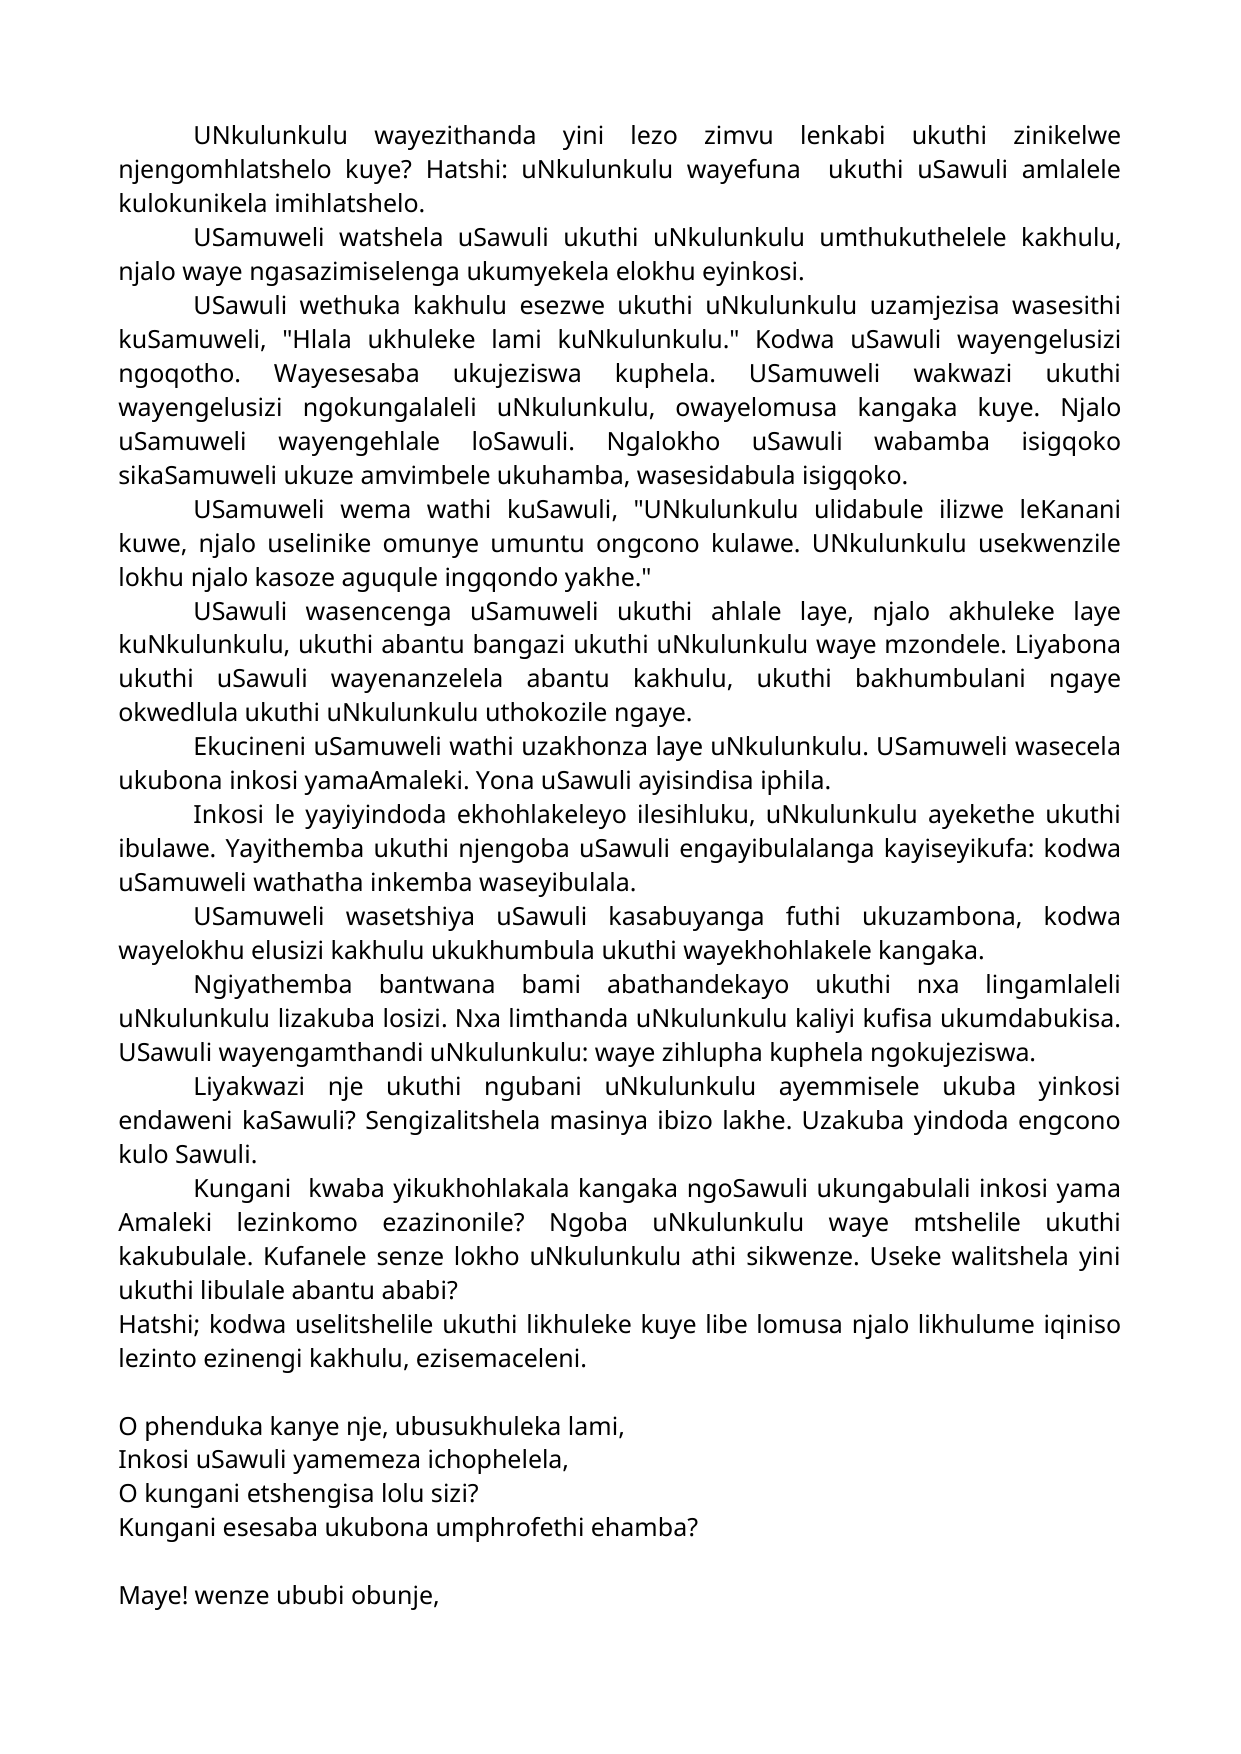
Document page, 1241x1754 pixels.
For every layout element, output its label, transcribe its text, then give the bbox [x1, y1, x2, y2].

text Maye! wenze ububi obunje, [118, 1578, 1122, 1612]
text Kungani kwaba yikukhohlakala kangaka ngoSawuli ukungabulali inkosi yama Amaleki lezinkomo ezazinonile? Ngoba uNkulunkulu waye mtshelile ukuthi kakubulale. Kufanele senze lokho uNkulunkulu athi sikwenze. Useke walitshela yini ukuthi libulale abantu ababi? [118, 1171, 1122, 1307]
text USamuweli watshela uSawuli ukuthi uNkulunkulu umthukuthelele kakhulu, njalo waye ngasazimiselenga ukumyekela elokhu eyinkosi. [118, 220, 1122, 288]
text Hatshi; kodwa uselitshelile ukuthi likhuleke kuye libe lomusa njalo likhulume iqiniso lezinto ezinengi kakhulu, ezisemaceleni. [118, 1307, 1122, 1374]
text O phenduka kanye nje, ubusukhuleka lami, [118, 1408, 1122, 1442]
text USamuweli wema wathi kuSawuli, "UNkulunkulu ulidabule ilizwe leKanani kuwe, njalo uselinike omunye umuntu ongcono kulawe. UNkulunkulu usekwenzile lokhu njalo kasoze aguqule ingqondo yakhe." [118, 492, 1122, 593]
text Ekucineni uSamuweli wathi uzakhonza laye uNkulunkulu. USamuweli wasecela ukubona inkosi yamaAmaleki. Yona uSawuli ayisindisa iphila. [118, 729, 1122, 797]
text Liyakwazi nje ukuthi ngubani uNkulunkulu ayemmisele ukuba yinkosi endaweni kaSawuli? Sengizalitshela masinya ibizo lakhe. Uzakuba yindoda engcono kulo Sawuli. [118, 1069, 1122, 1171]
text USawuli wethuka kakhulu esezwe ukuthi uNkulunkulu uzamjezisa wasesithi kuSamuweli, "Hlala ukhuleke lami kuNkulunkulu." Kodwa uSawuli wayengelusizi ngoqotho. Wayesesaba ukujeziswa kuphela. USamuweli wakwazi ukuthi wayengelusizi ngokungalaleli uNkulunkulu, owayelomusa kangaka kuye. Njalo uSamuweli wayengehlale loSawuli. Ngalokho uSawuli wabamba isigqoko sikaSamuweli ukuze amvimbele ukuhamba, wasesidabula isigqoko. [118, 288, 1122, 492]
text USawuli wasencenga uSamuweli ukuthi ahlale laye, njalo akhuleke laye kuNkulunkulu, ukuthi abantu bangazi ukuthi uNkulunkulu waye mzondele. Liyabona ukuthi uSawuli wayenanzelela abantu kakhulu, ukuthi bakhumbulani ngaye okwedlula ukuthi uNkulunkulu uthokozile ngaye. [118, 593, 1122, 729]
text USamuweli wasetshiya uSawuli kasabuyanga futhi ukuzambona, kodwa wayelokhu elusizi kakhulu ukukhumbula ukuthi wayekhohlakele kangaka. [118, 899, 1122, 967]
text Inkosi le yayiyindoda ekhohlakeleyo ilesihluku, uNkulunkulu ayekethe ukuthi ibulawe. Yayithemba ukuthi njengoba uSawuli engayibulalanga kayiseyikufa: kodwa uSamuweli wathatha inkemba waseyibulala. [118, 797, 1122, 899]
text UNkulunkulu wayezithanda yini lezo zimvu lenkabi ukuthi zinikelwe njengomhlatshelo kuye? Hatshi: uNkulunkulu wayefuna ukuthi uSawuli amlalele kulokunikela imihlatshelo. [118, 118, 1122, 220]
text Kungani esesaba ukubona umphrofethi ehamba? [118, 1510, 1122, 1544]
text O kungani etshengisa lolu sizi? [118, 1476, 1122, 1510]
text Inkosi uSawuli yamemeza ichophelela, [118, 1442, 1122, 1476]
text Ngiyathemba bantwana bami abathandekayo ukuthi nxa lingamlaleli uNkulunkulu lizakuba losizi. Nxa limthanda uNkulunkulu kaliyi kufisa ukumdabukisa. USawuli wayengamthandi uNkulunkulu: waye zihlupha kuphela ngokujeziswa. [118, 967, 1122, 1069]
